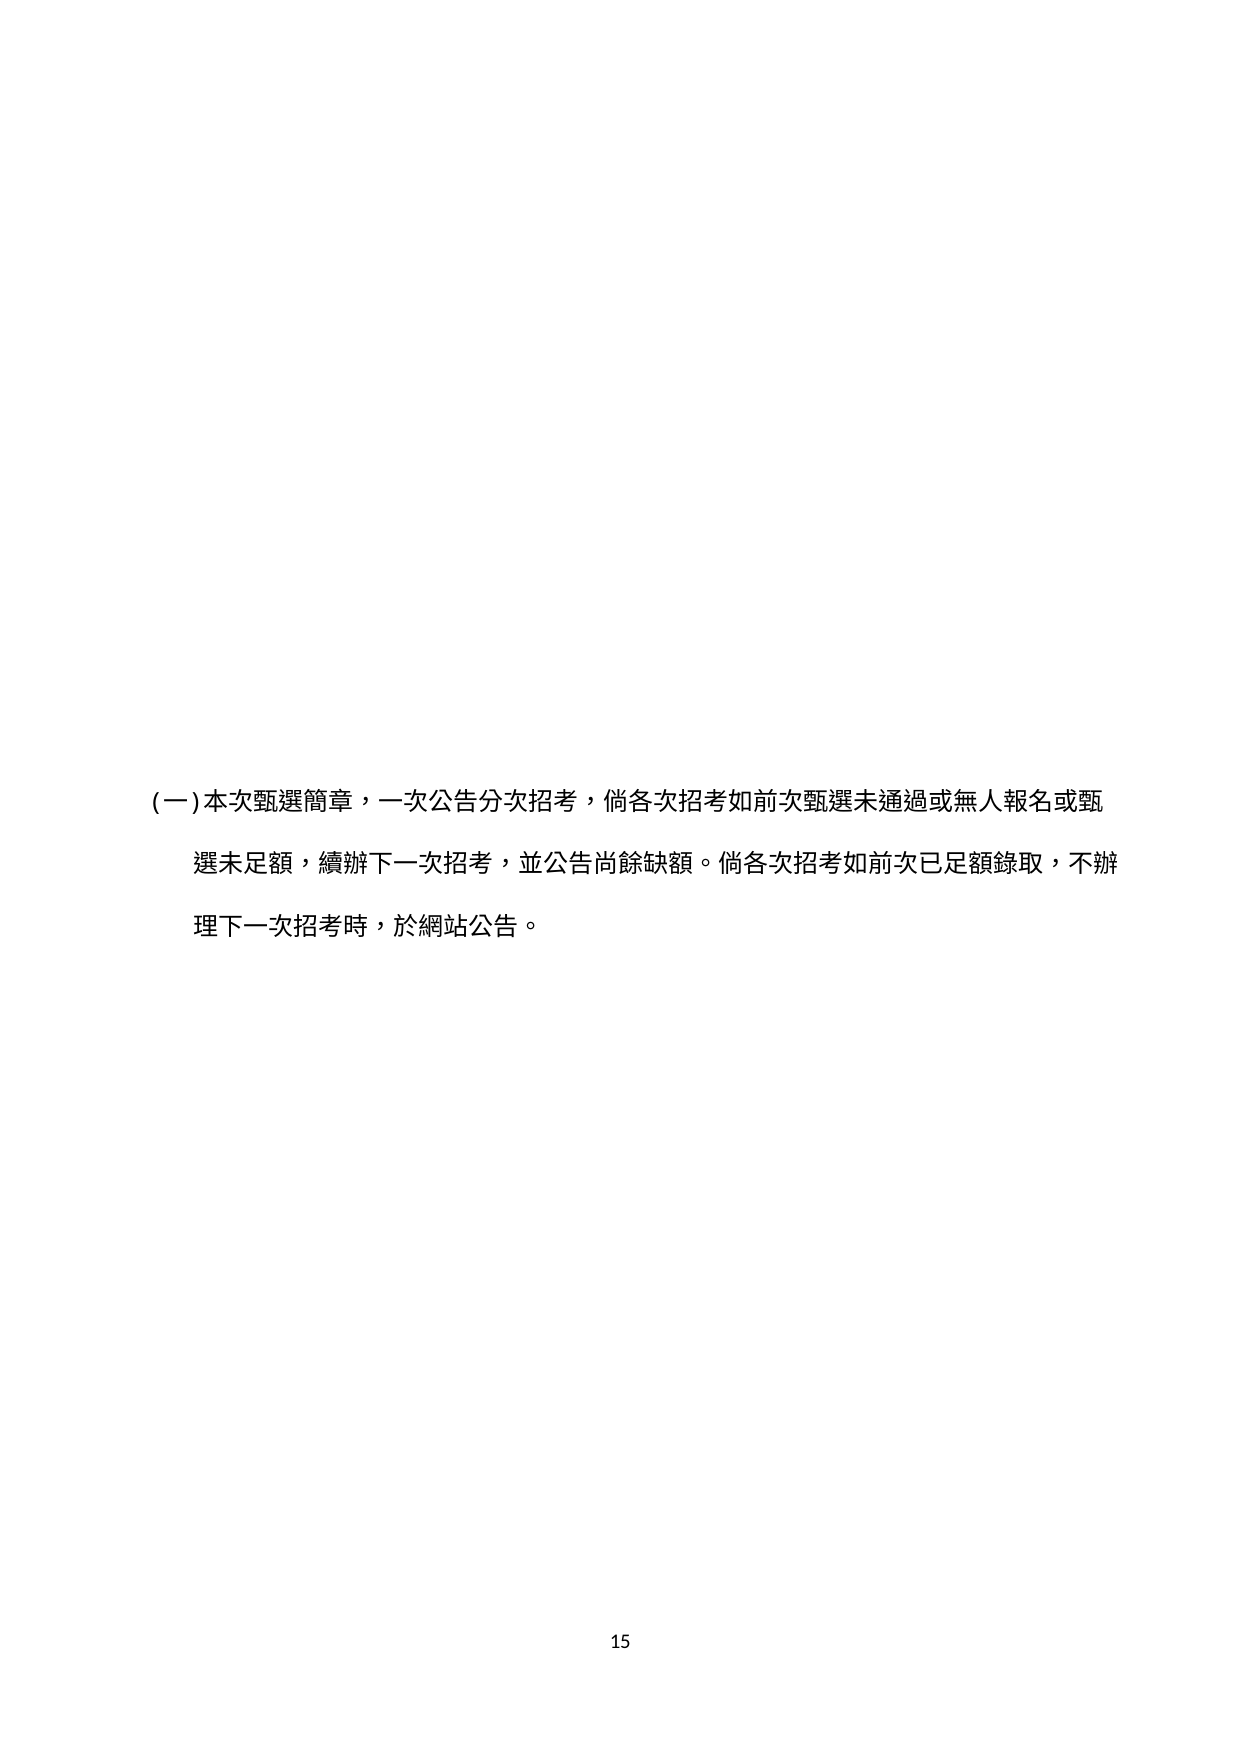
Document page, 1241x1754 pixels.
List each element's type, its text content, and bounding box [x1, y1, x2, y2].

text (一)本次甄選簡章，一次公告分次招考，倘各次招考如前次甄選未通過或無人報名或甄 選未足額，續辦下一次招考，並公告尚餘缺額。倘各次招考如前次已足額錄取，不辦理下一次招考時，於網站公告。 [118, 758, 1122, 945]
